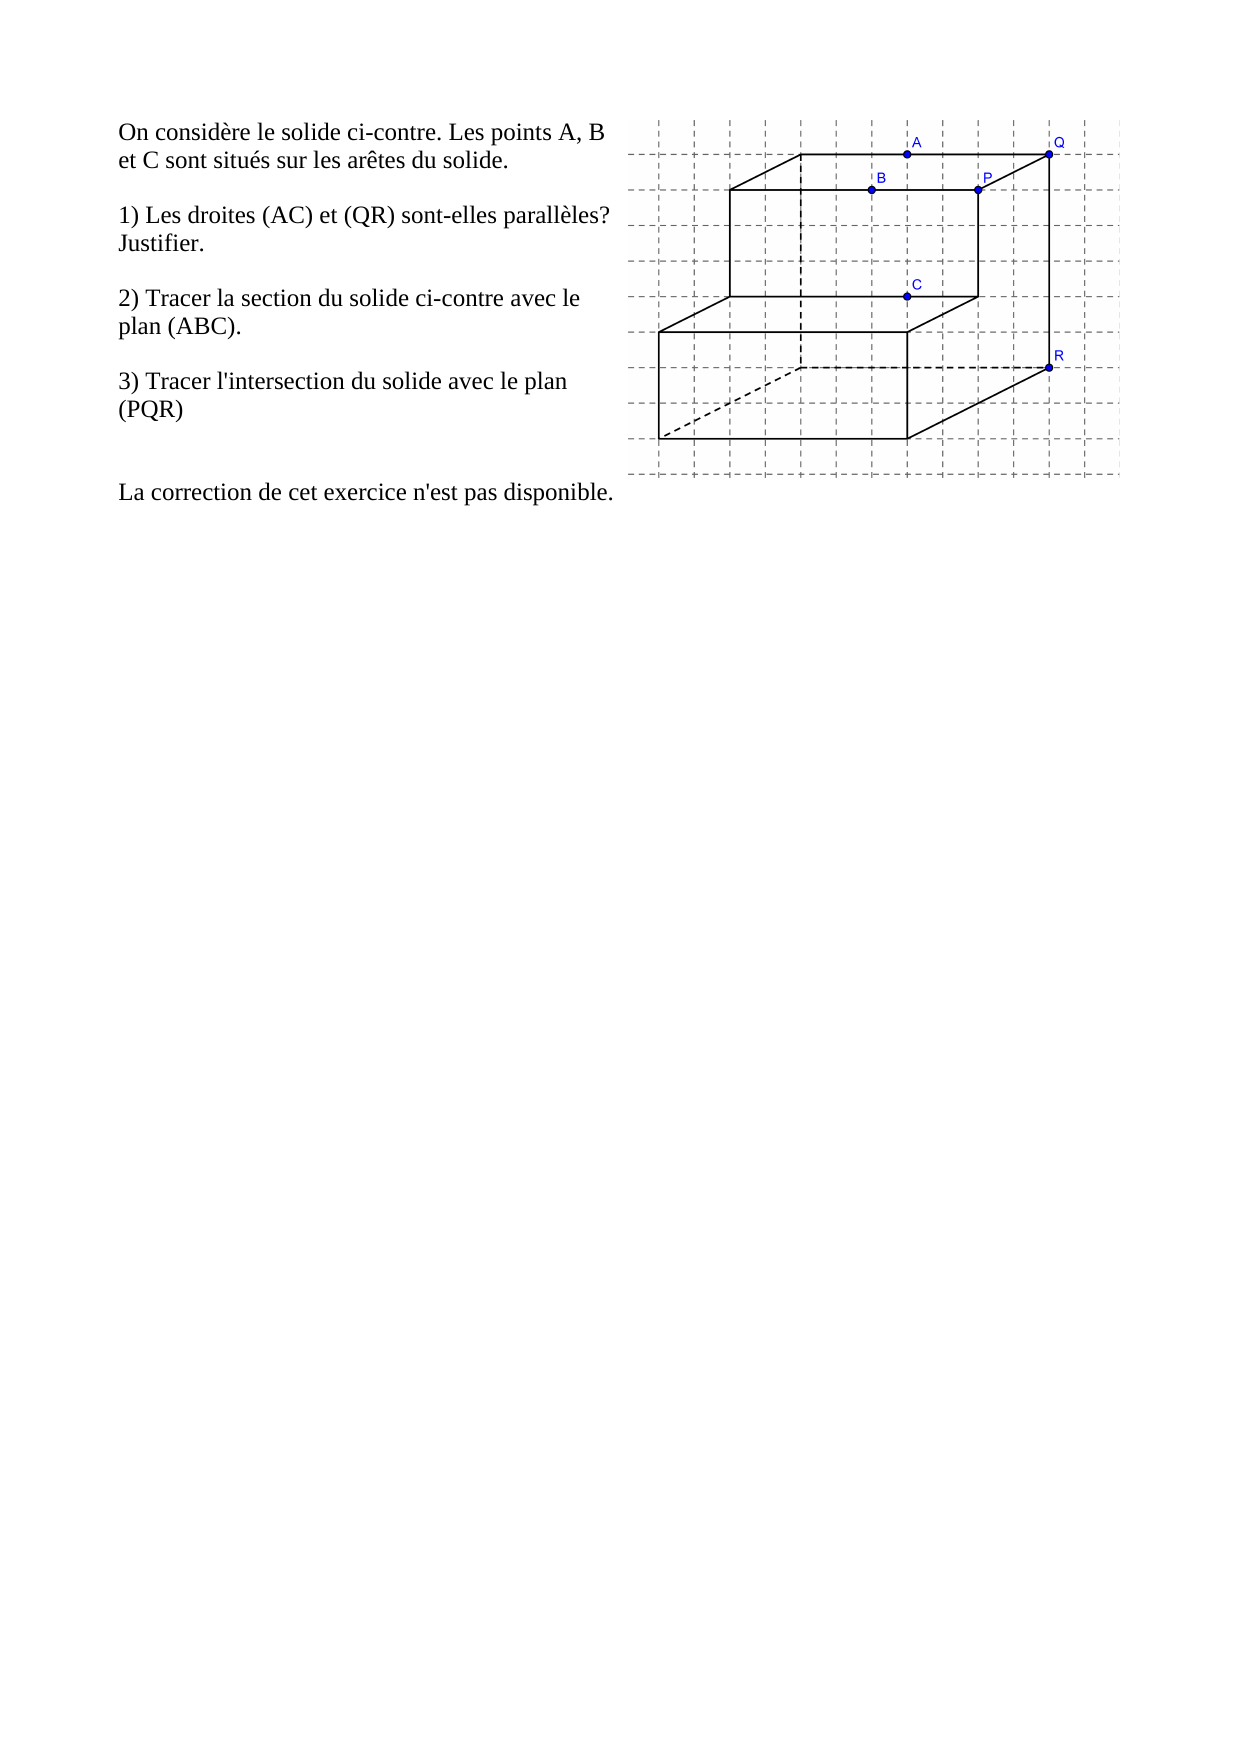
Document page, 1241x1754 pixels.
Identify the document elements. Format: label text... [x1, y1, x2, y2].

text La correction de cet exercice n'est pas disponible. [118, 478, 1122, 506]
text 2) Tracer la section du solide ci-contre avec le plan (ABC). [118, 284, 628, 340]
text 1) Les droites (AC) et (QR) sont-elles parallèles? Justifier. [118, 201, 628, 257]
text 3) Tracer l'intersection du solide avec le plan (PQR) [118, 367, 628, 423]
picture [628, 120, 1120, 480]
text On considère le solide ci-contre. Les points A, B et C sont situés sur les arêtes du solide. [118, 118, 1122, 173]
